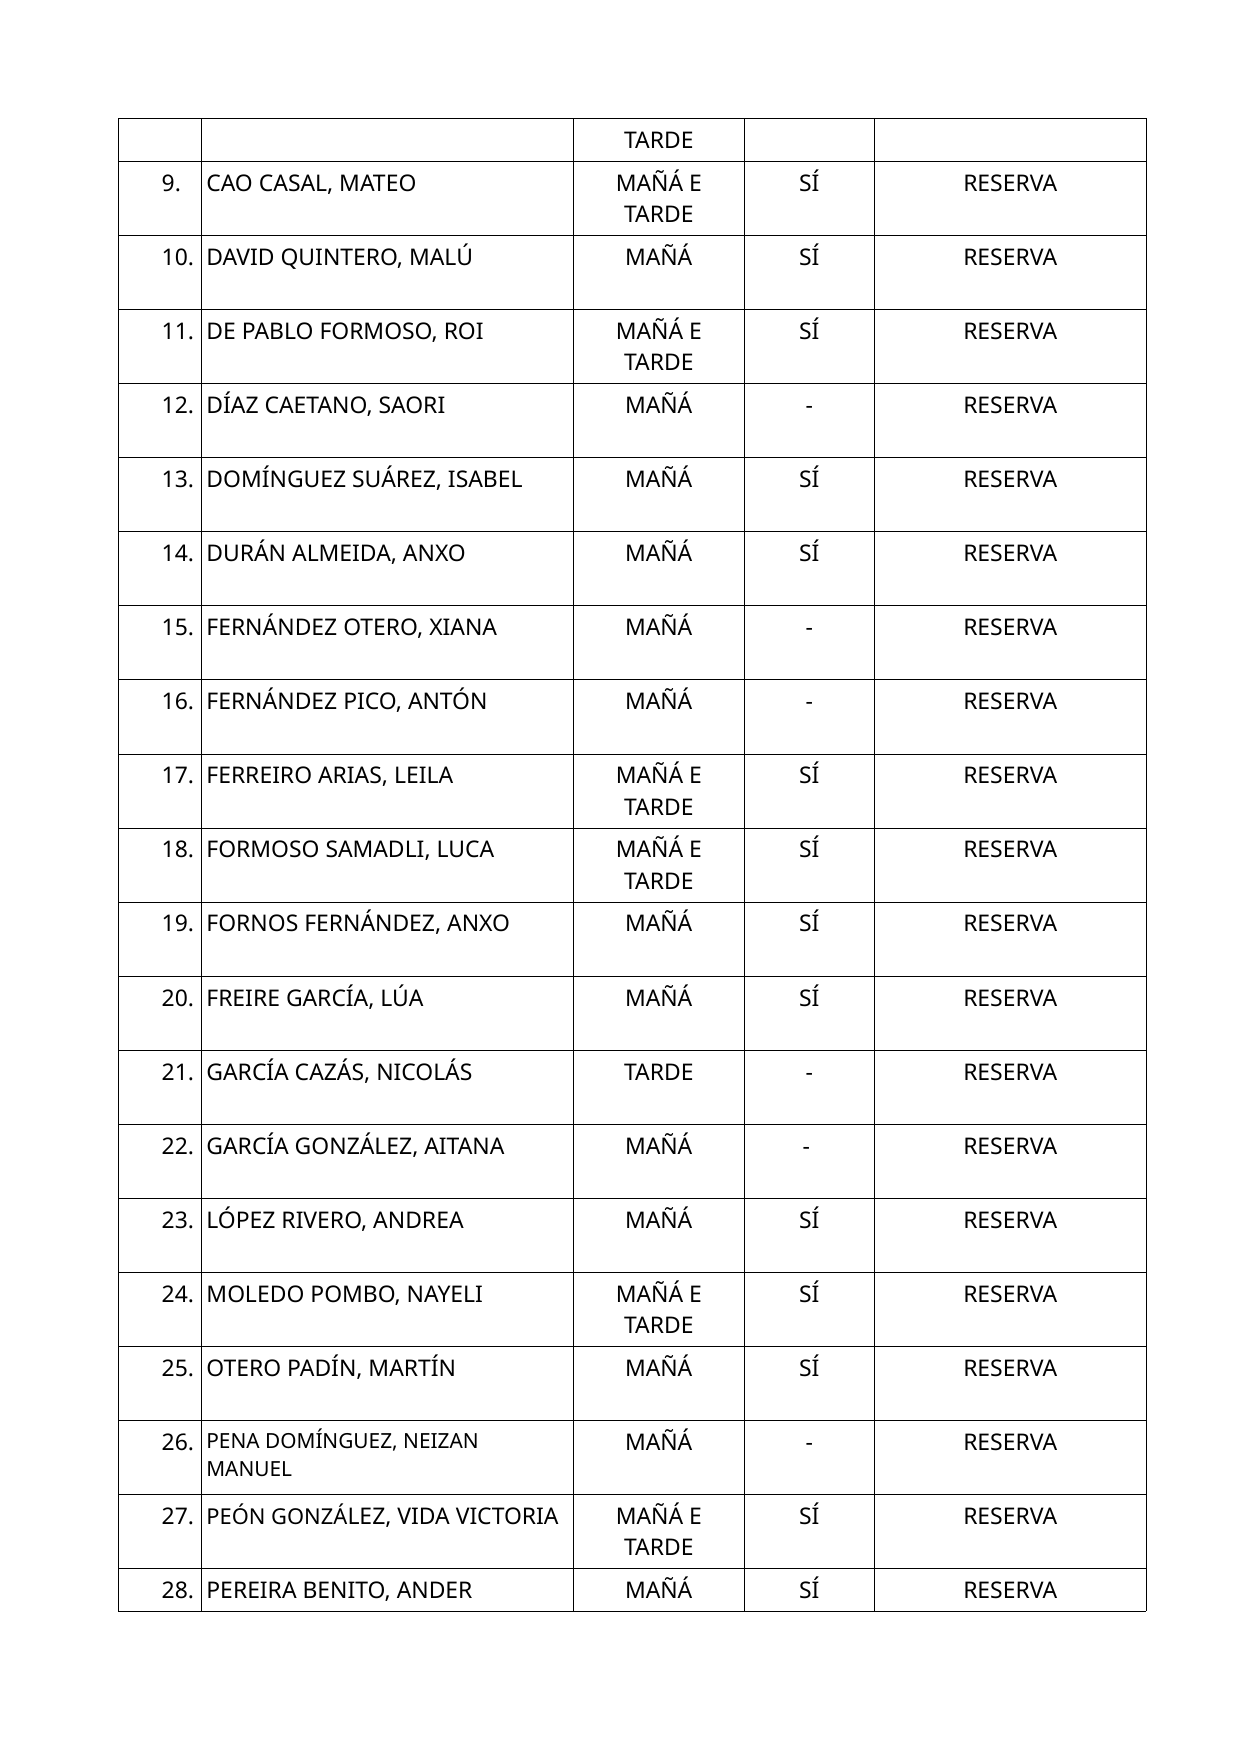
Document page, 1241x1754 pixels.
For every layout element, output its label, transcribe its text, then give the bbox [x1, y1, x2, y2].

table_cell DE PABLO FORMOSO, ROI [202, 310, 573, 383]
table_cell RESERVA [875, 1051, 1146, 1124]
table_cell [202, 119, 573, 161]
table_cell - [745, 606, 874, 679]
table_cell MAÑÁ E TARDE [574, 1273, 744, 1346]
table_cell RESERVA [875, 1273, 1146, 1346]
table_cell MOLEDO POMBO, NAYELI [202, 1273, 573, 1346]
table_cell RESERVA [875, 903, 1146, 976]
table_cell [119, 162, 201, 235]
table_cell SÍ [745, 162, 874, 235]
table_cell SÍ [745, 1495, 874, 1568]
table_cell RESERVA [875, 1347, 1146, 1420]
table_cell [119, 1125, 201, 1198]
table_cell RESERVA [875, 532, 1146, 605]
table_cell SÍ [745, 903, 874, 976]
table_cell RESERVA [875, 458, 1146, 531]
table_cell GARCÍA GONZÁLEZ, AITANA [202, 1125, 573, 1198]
table_cell DOMÍNGUEZ SUÁREZ, ISABEL [202, 458, 573, 531]
table_cell RESERVA [875, 977, 1146, 1050]
table_cell TARDE [574, 1051, 744, 1124]
table_cell OTERO PADÍN, MARTÍN [202, 1347, 573, 1420]
table_cell [119, 1273, 201, 1346]
table_cell SÍ [745, 310, 874, 383]
table_cell - [745, 1051, 874, 1124]
table_cell MAÑÁ [574, 458, 744, 531]
table_cell [119, 1199, 201, 1272]
table_cell RESERVA [875, 680, 1146, 753]
table_cell MAÑÁ E TARDE [574, 829, 744, 902]
table_cell [119, 310, 201, 383]
table_cell FORMOSO SAMADLI, LUCA [202, 829, 573, 902]
table_cell FERREIRO ARIAS, LEILA [202, 755, 573, 827]
table_cell - [745, 384, 874, 457]
table_cell [119, 384, 201, 457]
table_cell PENA DOMÍNGUEZ, NEIZAN MANUEL [202, 1421, 573, 1494]
table_cell SÍ [745, 1199, 874, 1272]
table_cell DAVID QUINTERO, MALÚ [202, 236, 573, 309]
table_cell MAÑÁ E TARDE [574, 1495, 744, 1568]
table_cell FERNÁNDEZ OTERO, XIANA [202, 606, 573, 679]
table_cell [119, 1495, 201, 1568]
table_cell PEÓN GONZÁLEZ, VIDA VICTORIA [202, 1495, 573, 1568]
table_cell [745, 119, 874, 161]
table_cell MAÑÁ [574, 977, 744, 1050]
table_cell [119, 680, 201, 753]
table_cell SÍ [745, 532, 874, 605]
table_cell MAÑÁ [574, 680, 744, 753]
table_cell MAÑÁ [574, 1569, 744, 1611]
table_cell SÍ [745, 1569, 874, 1611]
table_cell MAÑÁ [574, 606, 744, 679]
table_cell FREIRE GARCÍA, LÚA [202, 977, 573, 1050]
table_cell FERNÁNDEZ PICO, ANTÓN [202, 680, 573, 753]
table_cell [119, 1569, 201, 1611]
table_cell RESERVA [875, 755, 1146, 827]
table_cell MAÑÁ [574, 532, 744, 605]
table_cell - [745, 1125, 874, 1198]
table_cell RESERVA [875, 829, 1146, 902]
table_cell SÍ [745, 977, 874, 1050]
table_cell [119, 236, 201, 309]
table_cell RESERVA [875, 1421, 1146, 1494]
table_cell [119, 829, 201, 902]
table_cell RESERVA [875, 606, 1146, 679]
table_cell [119, 458, 201, 531]
table_cell [119, 606, 201, 679]
table_cell MAÑÁ [574, 1199, 744, 1272]
table_cell SÍ [745, 1273, 874, 1346]
table_cell MAÑÁ E TARDE [574, 755, 744, 827]
table_cell RESERVA [875, 384, 1146, 457]
table_cell [119, 903, 201, 976]
table_cell [119, 977, 201, 1050]
table_cell RESERVA [875, 1199, 1146, 1272]
table_cell MAÑÁ E TARDE [574, 162, 744, 235]
table_cell [119, 532, 201, 605]
table_cell RESERVA [875, 1569, 1146, 1611]
table_cell RESERVA [875, 1125, 1146, 1198]
table_cell [119, 1421, 201, 1494]
table_cell [119, 119, 201, 161]
table_cell MAÑÁ [574, 384, 744, 457]
table_cell SÍ [745, 1347, 874, 1420]
table_cell RESERVA [875, 310, 1146, 383]
table_cell GARCÍA CAZÁS, NICOLÁS [202, 1051, 573, 1124]
table_cell CAO CASAL, MATEO [202, 162, 573, 235]
table_cell MAÑÁ [574, 1125, 744, 1198]
table_cell - [745, 680, 874, 753]
table_cell TARDE [574, 119, 744, 161]
table_cell [119, 1051, 201, 1124]
table_cell RESERVA [875, 1495, 1146, 1568]
table_cell LÓPEZ RIVERO, ANDREA [202, 1199, 573, 1272]
table_cell FORNOS FERNÁNDEZ, ANXO [202, 903, 573, 976]
table_cell - [745, 1421, 874, 1494]
table_cell MAÑÁ E TARDE [574, 310, 744, 383]
table_cell DURÁN ALMEIDA, ANXO [202, 532, 573, 605]
table_cell MAÑÁ [574, 1347, 744, 1420]
table_cell SÍ [745, 236, 874, 309]
table_cell MAÑÁ [574, 236, 744, 309]
table_cell MAÑÁ [574, 903, 744, 976]
table_cell SÍ [745, 458, 874, 531]
table_cell RESERVA [875, 162, 1146, 235]
table_cell DÍAZ CAETANO, SAORI [202, 384, 573, 457]
table_cell RESERVA [875, 236, 1146, 309]
table_cell SÍ [745, 829, 874, 902]
table_cell [875, 119, 1146, 161]
table_cell [119, 755, 201, 827]
table_cell MAÑÁ [574, 1421, 744, 1494]
table_cell PEREIRA BENITO, ANDER [202, 1569, 573, 1611]
table_cell SÍ [745, 755, 874, 827]
table_cell [119, 1347, 201, 1420]
